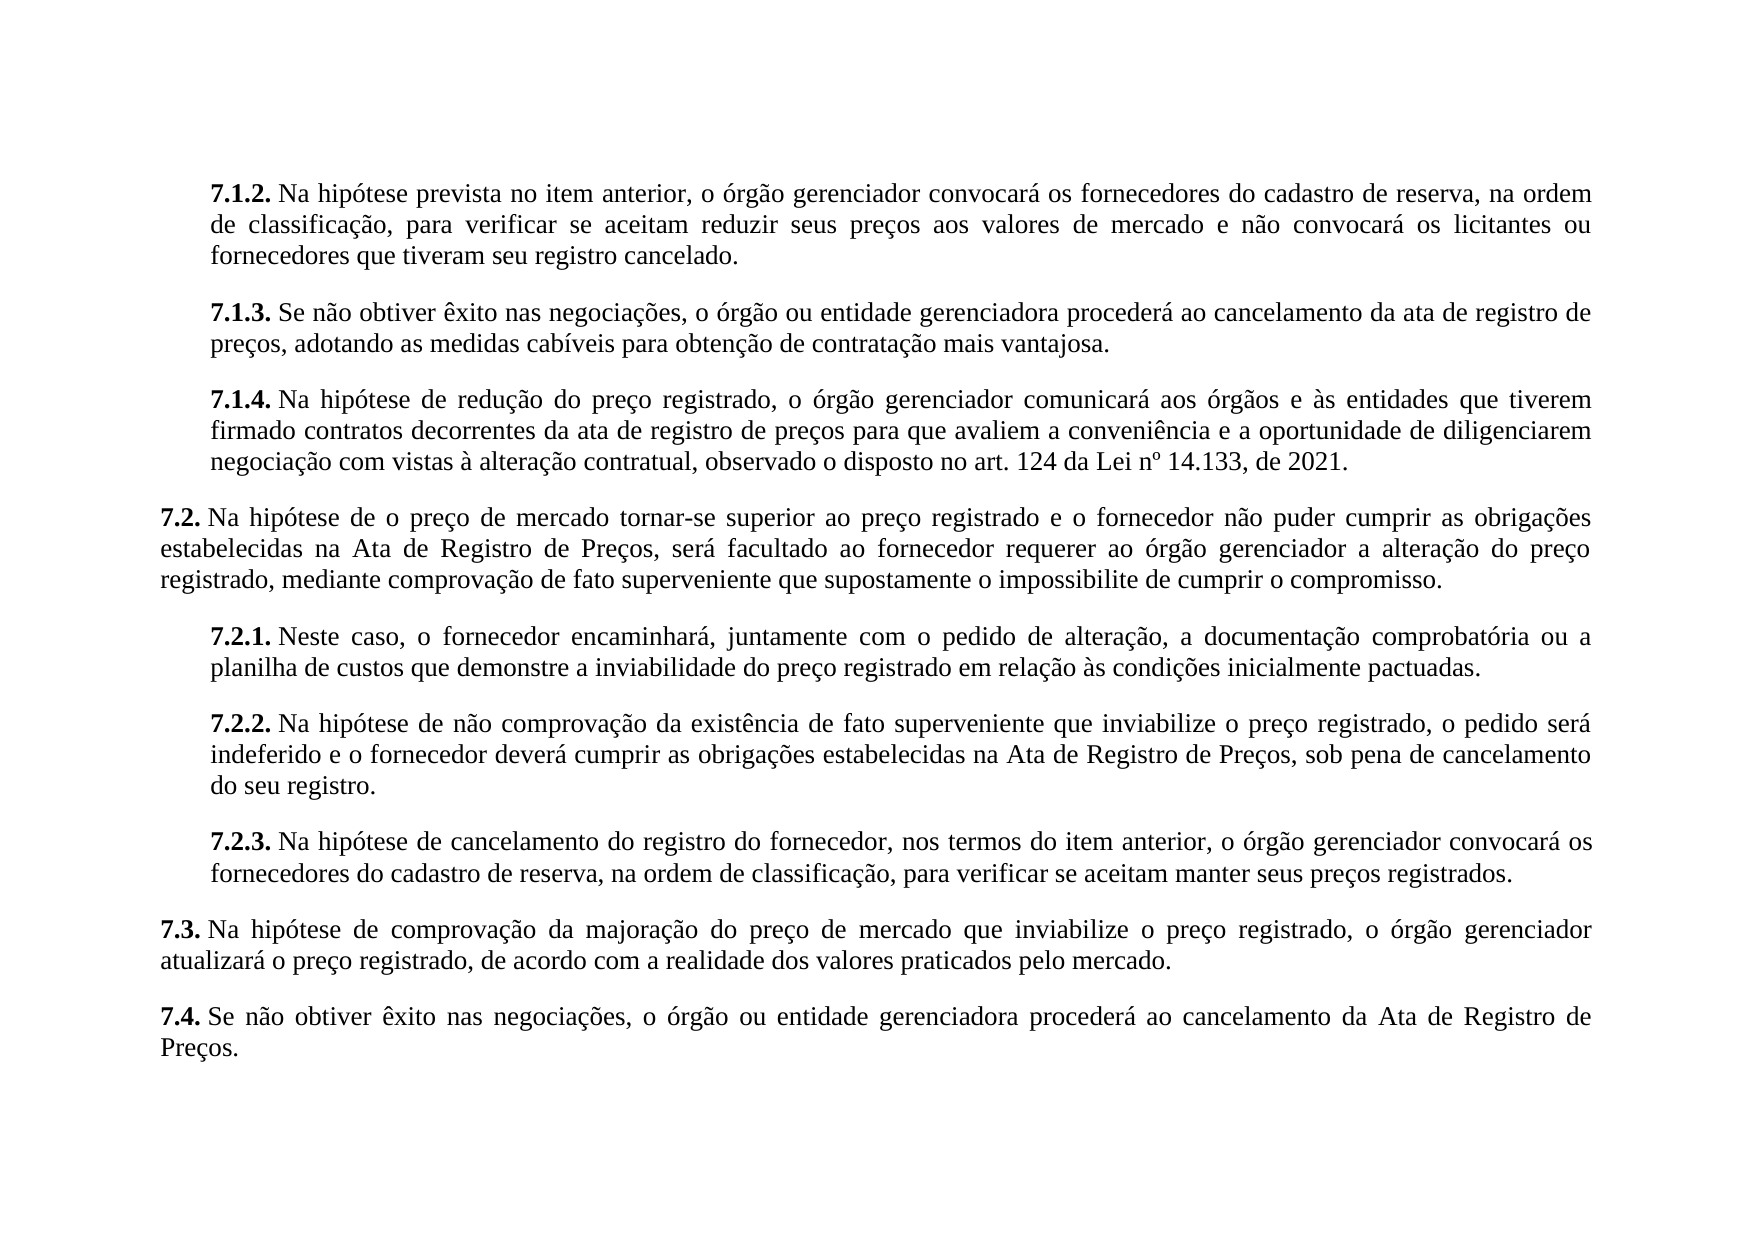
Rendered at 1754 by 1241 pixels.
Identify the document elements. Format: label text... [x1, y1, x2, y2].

text 7.2.1. Neste caso, o fornecedor encaminhará, juntamente com o pedido de alteração, a documentação comprobatória ou a planilha de custos que demonstre a inviabilidade do preço registrado em relação às condições inicialmente pactuadas. [210, 620, 1594, 682]
text 7.2. Na hipótese de o preço de mercado tornar-se superior ao preço registrado e o fornecedor não puder cumprir as obrigações estabelecidas na Ata de Registro de Preços, será facultado ao fornecedor requerer ao órgão gerenciador a alteração do preço registrado, mediante comprovação de fato superveniente que supostamente o impossibilite de cumprir o compromisso. [160, 501, 1594, 595]
text 7.1.2. Na hipótese prevista no item anterior, o órgão gerenciador convocará os fornecedores do cadastro de reserva, na ordem de classificação, para verificar se aceitam reduzir seus preços aos valores de mercado e não convocará os licitantes ou fornecedores que tiveram seu registro cancelado. [210, 177, 1594, 271]
text 7.2.2. Na hipótese de não comprovação da existência de fato superveniente que inviabilize o preço registrado, o pedido será indeferido e o fornecedor deverá cumprir as obrigações estabelecidas na Ata de Registro de Preços, sob pena de cancelamento do seu registro. [210, 707, 1594, 801]
text 7.1.4. Na hipótese de redução do preço registrado, o órgão gerenciador comunicará aos órgãos e às entidades que tiverem firmado contratos decorrentes da ata de registro de preços para que avaliem a conveniência e a oportunidade de diligenciarem negociação com vistas à alteração contratual, observado o disposto no art. 124 da Lei nº 14.133, de 2021. [210, 383, 1594, 476]
text 7.4. Se não obtiver êxito nas negociações, o órgão ou entidade gerenciadora procederá ao cancelamento da Ata de Registro de Preços. [160, 1000, 1594, 1062]
text 7.1.3. Se não obtiver êxito nas negociações, o órgão ou entidade gerenciadora procederá ao cancelamento da ata de registro de preços, adotando as medidas cabíveis para obtenção de contratação mais vantajosa. [210, 296, 1594, 358]
text 7.2.3. Na hipótese de cancelamento do registro do fornecedor, nos termos do item anterior, o órgão gerenciador convocará os fornecedores do cadastro de reserva, na ordem de classificação, para verificar se aceitam manter seus preços registrados. [210, 826, 1594, 888]
text 7.3. Na hipótese de comprovação da majoração do preço de mercado que inviabilize o preço registrado, o órgão gerenciador atualizará o preço registrado, de acordo com a realidade dos valores praticados pelo mercado. [160, 913, 1594, 975]
